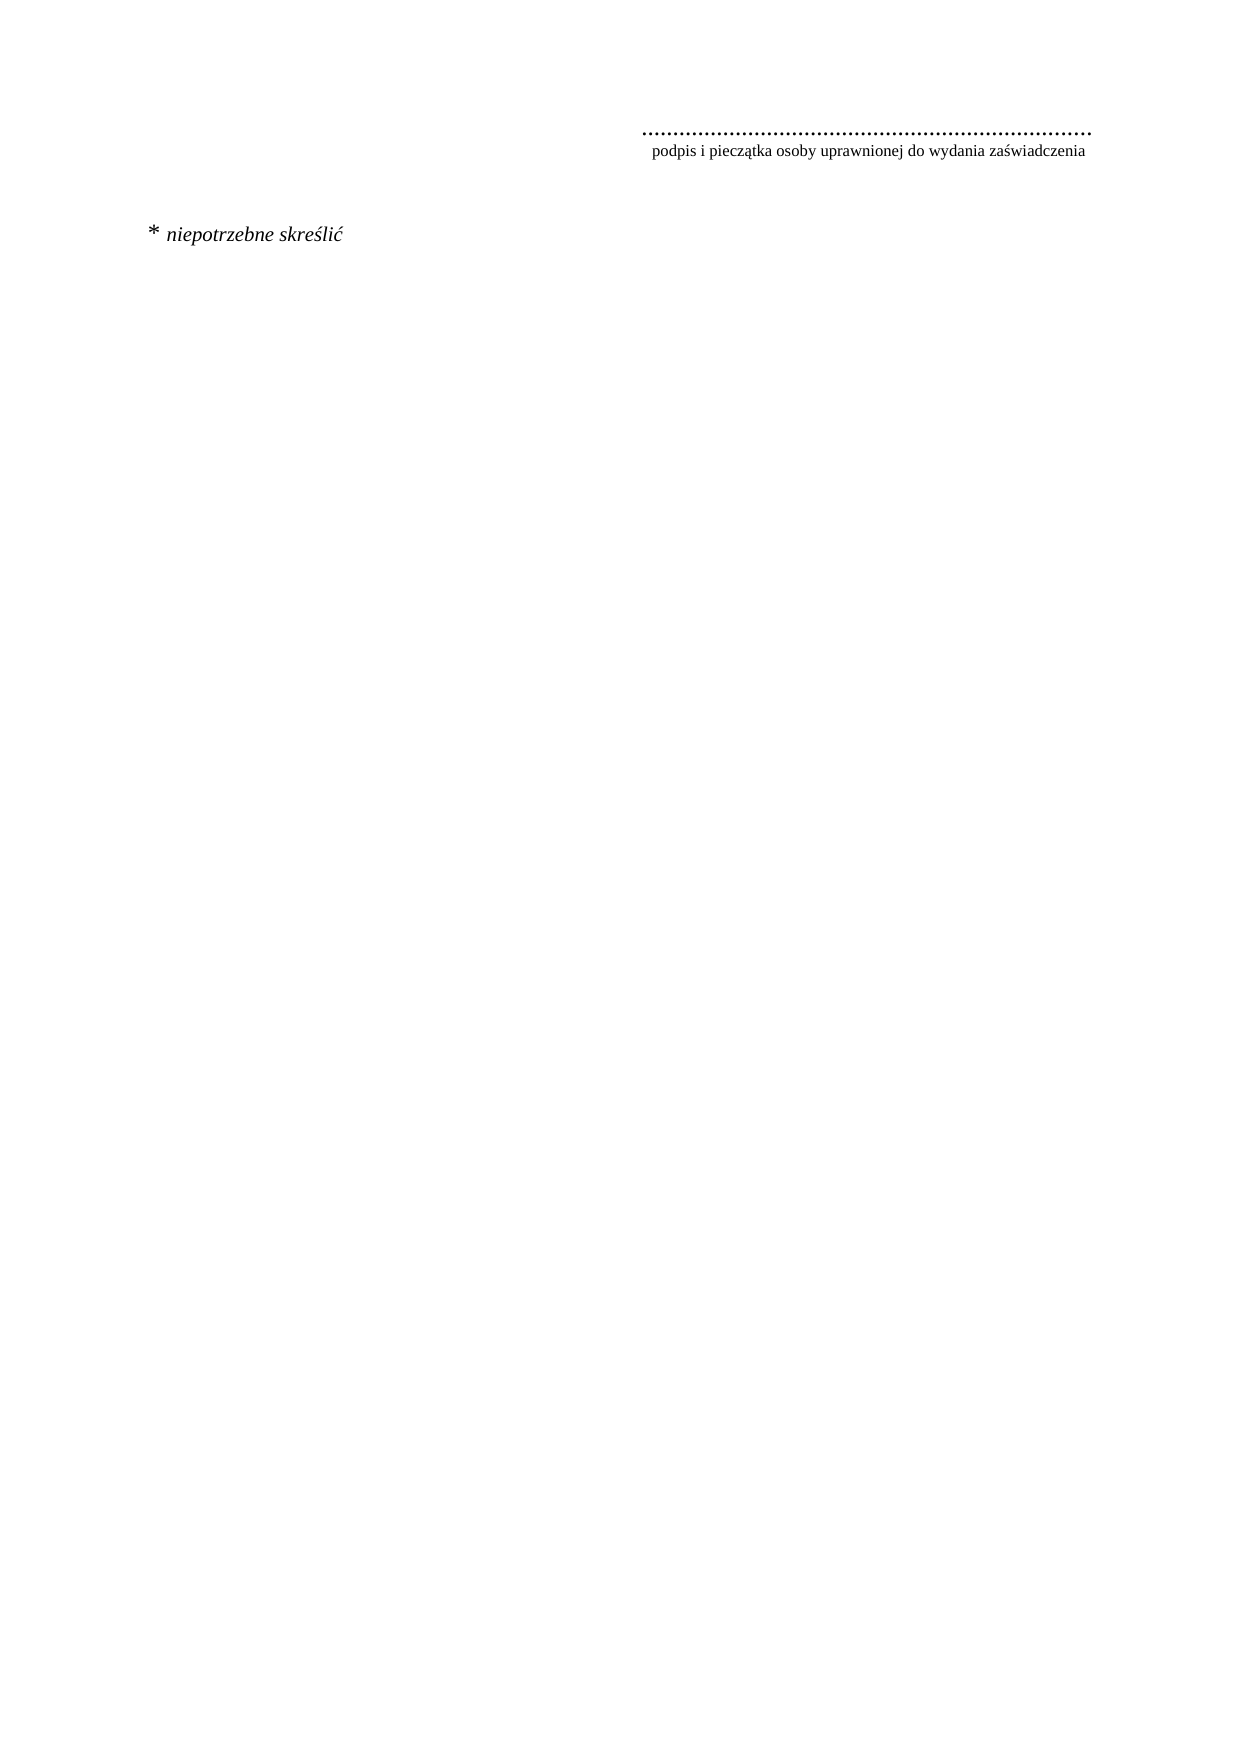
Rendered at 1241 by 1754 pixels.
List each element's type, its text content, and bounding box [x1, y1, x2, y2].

text * niepotrzebne skreślić [148, 218, 1093, 247]
text podpis i pieczątka osoby uprawnionej do wydania zaświadczenia [148, 141, 1093, 160]
